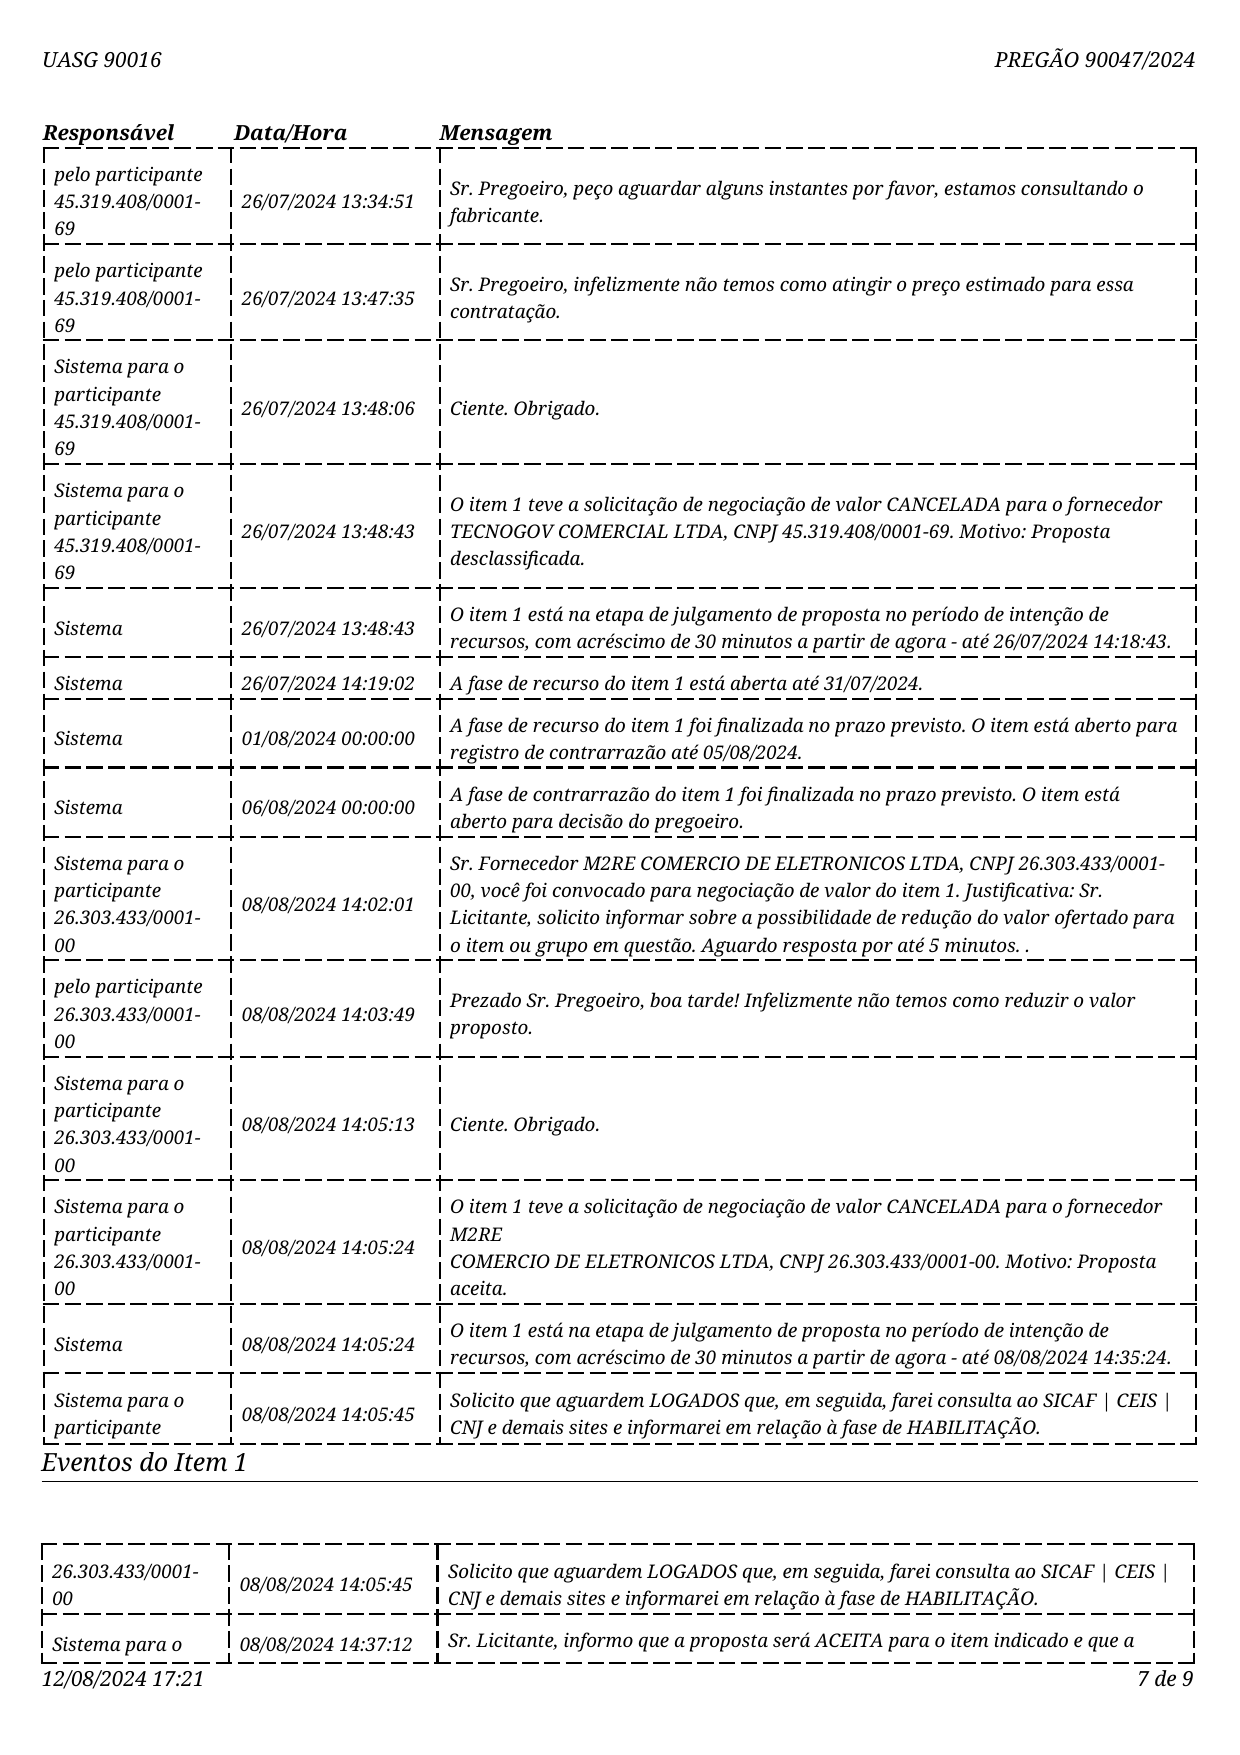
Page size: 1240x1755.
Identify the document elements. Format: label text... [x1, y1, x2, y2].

table_cell 08/08/2024 14:05:45 [231, 1372, 439, 1443]
table_cell Sistema para o [42, 1613, 229, 1662]
table_cell 26/07/2024 13:48:43 [231, 463, 439, 587]
table_cell Ciente. Obrigado. [440, 1056, 1196, 1179]
table_cell 08/08/2024 14:05:24 [231, 1179, 439, 1303]
table_cell 08/08/2024 14:37:12 [229, 1613, 437, 1662]
table_cell O item 1 está na etapa de julgamento de proposta no período de intenção de recursos, com acréscimo de 30 minutos a partir de agora - até 08/08/2024 14:35:24. [440, 1303, 1196, 1372]
table_cell Sistema para o participante 45.319.408/0001-69 [44, 463, 231, 587]
table_cell A fase de recurso do item 1 está aberta até 31/07/2024. [440, 656, 1196, 697]
table_cell O item 1 teve a solicitação de negociação de valor CANCELADA para o fornecedor M2RE COMERCIO DE ELETRONICOS LTDA, CNPJ 26.303.433/0001-00. Motivo: Proposta aceita. [440, 1179, 1196, 1303]
table_cell Sistema para o participante 26.303.433/0001-00 [44, 1179, 231, 1303]
table_cell Sr. Licitante, informo que a proposta será ACEITA para o item indicado e que a [438, 1613, 1194, 1662]
table_cell Sistema para o participante 26.303.433/0001-00 [44, 836, 231, 959]
table_cell Prezado Sr. Pregoeiro, boa tarde! Infelizmente não temos como reduzir o valor proposto. [440, 959, 1196, 1056]
table_cell Sr. Fornecedor M2RE COMERCIO DE ELETRONICOS LTDA, CNPJ 26.303.433/0001-00, você foi convocado para negociação de valor do item 1. Justificativa: Sr. Licitante, solicito informar sobre a possibilidade de redução do valor ofertado para o item ou grupo em questão. Aguardo resposta por até 5 minutos. . [440, 836, 1196, 959]
table_cell pelo participante 45.319.408/0001-69 [44, 243, 231, 339]
table_cell Sistema [44, 698, 231, 766]
table_cell O item 1 está na etapa de julgamento de proposta no período de intenção de recursos, com acréscimo de 30 minutos a partir de agora - até 26/07/2024 14:18:43. [440, 587, 1196, 656]
table_cell 08/08/2024 14:05:24 [231, 1303, 439, 1372]
table_cell Sr. Pregoeiro, peço aguardar alguns instantes por favor, estamos consultando o fabricante. [440, 147, 1196, 243]
table_cell A fase de contrarrazão do item 1 foi finalizada no prazo previsto. O item está aberto para decisão do pregoeiro. [440, 766, 1196, 836]
subtitle Eventos do Item 1 [41, 1445, 1196, 1479]
table_cell pelo participante 45.319.408/0001-69 [44, 147, 231, 243]
table_cell Sistema para o participante 26.303.433/0001-00 [44, 1056, 231, 1179]
table_header 26.303.433/0001-00 [42, 1543, 229, 1612]
table_cell 26/07/2024 13:34:51 [231, 147, 439, 243]
table_cell Solicito que aguardem LOGADOS que, em seguida, farei consulta ao SICAF | CEIS | CNJ e demais sites e informarei em relação à fase de HABILITAÇÃO. [440, 1372, 1196, 1443]
table_cell 06/08/2024 00:00:00 [231, 766, 439, 836]
table_cell A fase de recurso do item 1 foi finalizada no prazo previsto. O item está aberto para registro de contrarrazão até 05/08/2024. [440, 698, 1196, 766]
table_cell pelo participante 26.303.433/0001-00 [44, 959, 231, 1056]
table_cell Sistema [44, 1303, 231, 1372]
table_cell 26/07/2024 14:19:02 [231, 656, 439, 697]
table_cell Sistema para o participante [44, 1372, 231, 1443]
table_cell Sistema para o participante 45.319.408/0001-69 [44, 339, 231, 463]
table_cell 08/08/2024 14:02:01 [231, 836, 439, 959]
table_cell 26/07/2024 13:47:35 [231, 243, 439, 339]
table_cell Ciente. Obrigado. [440, 339, 1196, 463]
table_cell Sistema [44, 766, 231, 836]
table_cell Sistema [44, 656, 231, 697]
table_cell Sistema [44, 587, 231, 656]
table_header Solicito que aguardem LOGADOS que, em seguida, farei consulta ao SICAF | CEIS | CNJ e demais sites e informarei em relação à fase de HABILITAÇÃO. [438, 1543, 1194, 1612]
table_cell 01/08/2024 00:00:00 [231, 698, 439, 766]
table_cell 08/08/2024 14:05:13 [231, 1056, 439, 1179]
table_cell 08/08/2024 14:03:49 [231, 959, 439, 1056]
table_cell 26/07/2024 13:48:43 [231, 587, 439, 656]
table_cell O item 1 teve a solicitação de negociação de valor CANCELADA para o fornecedor TECNOGOV COMERCIAL LTDA, CNPJ 45.319.408/0001-69. Motivo: Proposta desclassificada. [440, 463, 1196, 587]
table_cell 26/07/2024 13:48:06 [231, 339, 439, 463]
table_header 08/08/2024 14:05:45 [229, 1543, 437, 1612]
table_cell Sr. Pregoeiro, infelizmente não temos como atingir o preço estimado para essa contratação. [440, 243, 1196, 339]
